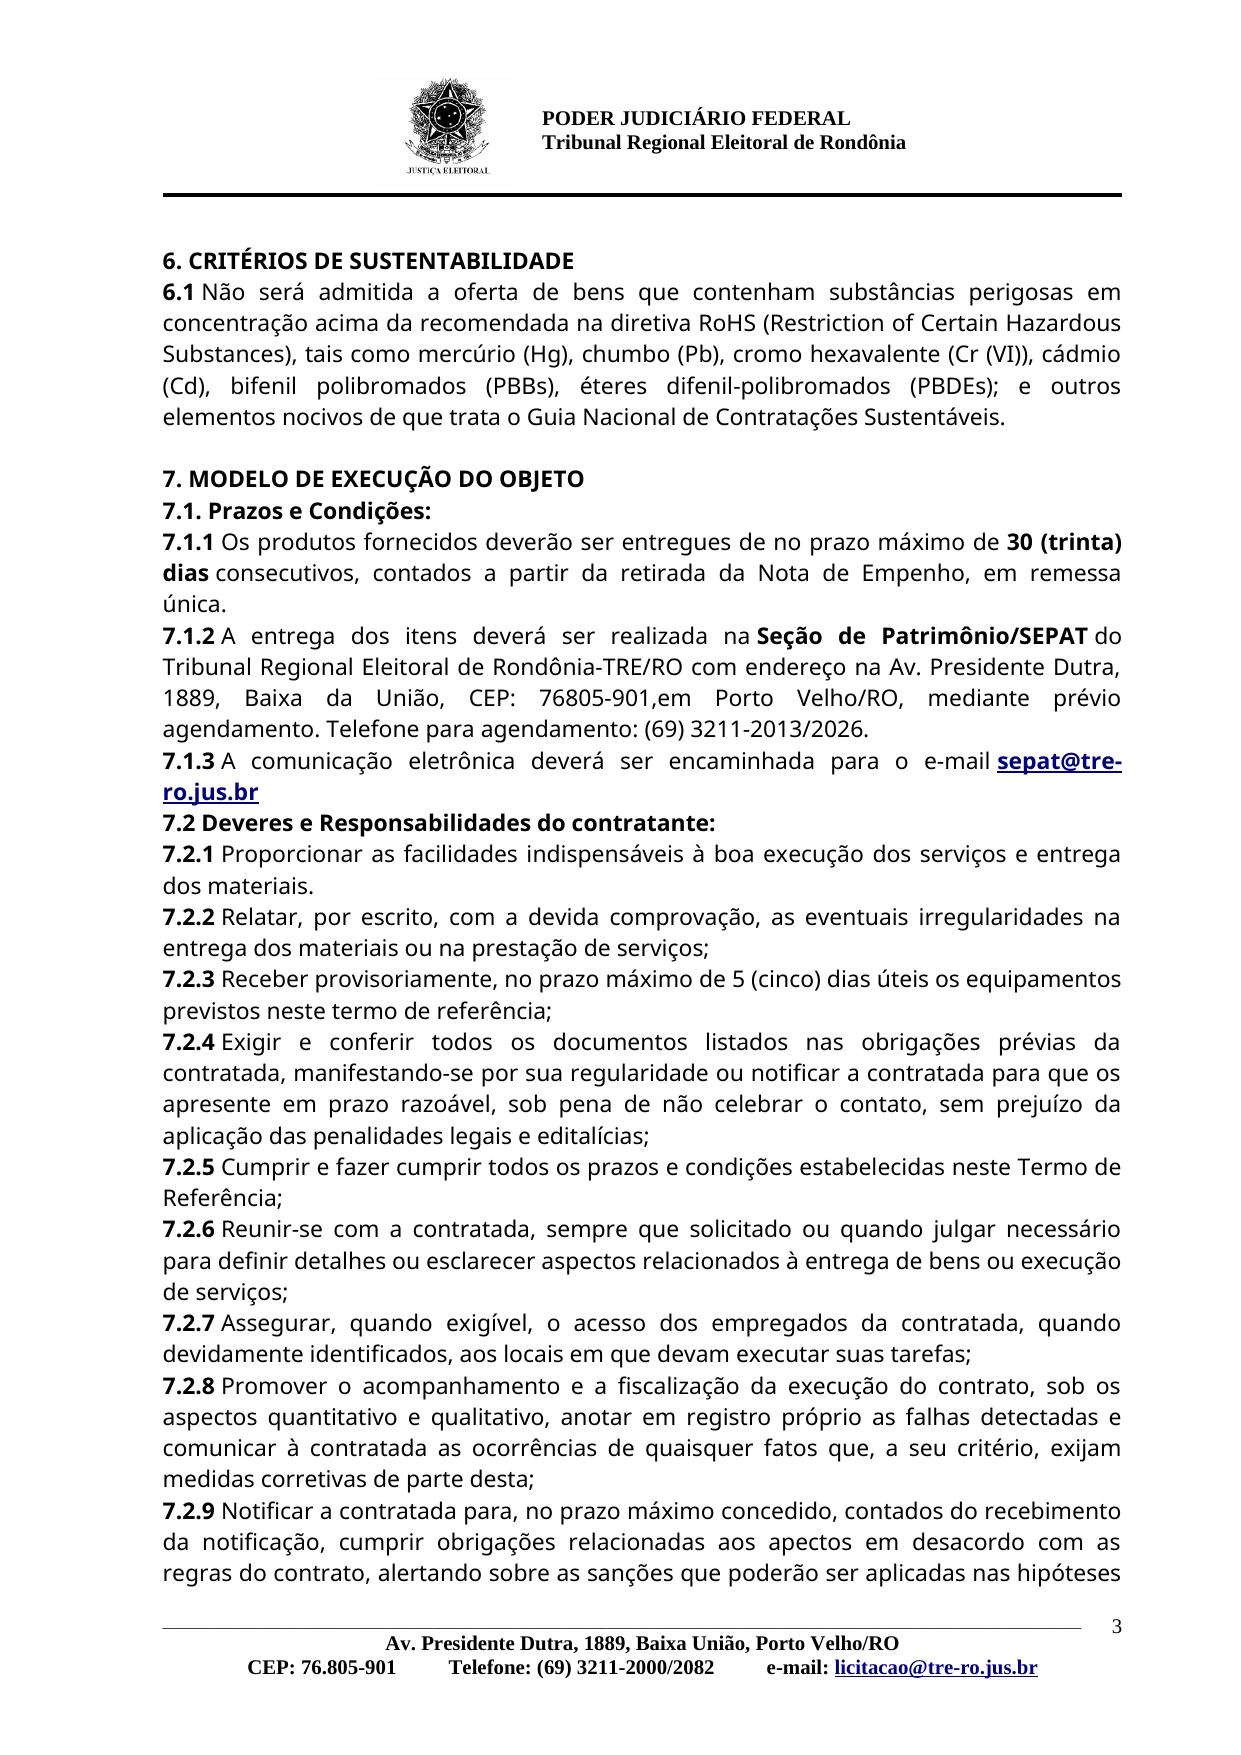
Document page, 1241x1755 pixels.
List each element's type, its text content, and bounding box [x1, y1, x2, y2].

text 7.2.5 Cumprir e fazer cumprir todos os prazos e condições estabelecidas neste Termo de Referência; [162, 1151, 1122, 1213]
text 7.1.1 Os produtos fornecidos deverão ser entregues de no prazo máximo de 30 (trinta) dias consecutivos, contados a partir da retirada da Nota de Empenho, em remessa única. [162, 526, 1122, 619]
text 7. MODELO DE EXECUÇÃO DO OBJETO [162, 463, 1122, 494]
text 7.1. Prazos e Condições: [162, 494, 1122, 526]
text 7.1.2 A entrega dos itens deverá ser realizada na Seção de Patrimônio/SEPAT do Tribunal Regional Eleitoral de Rondônia-TRE/RO com endereço na Av. Presidente Dutra, 1889, Baixa da União, CEP: 76805-901,em Porto Velho/RO, mediante prévio agendamento. Telefone para agendamento: (69) 3211-2013/2026. [162, 619, 1122, 744]
text 7.2.7 Assegurar, quando exigível, o acesso dos empregados da contratada, quando devidamente identificados, aos locais em que devam executar suas tarefas; [162, 1307, 1122, 1369]
text 7.2 Deveres e Responsabilidades do contratante: [162, 807, 1122, 838]
text 6. CRITÉRIOS DE SUSTENTABILIDADE [162, 244, 1122, 276]
text 7.2.1 Proporcionar as facilidades indispensáveis à boa execução dos serviços e entrega dos materiais. [162, 838, 1122, 901]
text 7.2.6 Reunir-se com a contratada, sempre que solicitado ou quando julgar necessário para definir detalhes ou esclarecer aspectos relacionados à entrega de bens ou execução de serviços; [162, 1213, 1122, 1307]
text 7.2.9 Notificar a contratada para, no prazo máximo concedido, contados do recebimento da notificação, cumprir obrigações relacionadas aos apectos em desacordo com as regras do contrato, alertando sobre as sanções que poderão ser aplicadas nas hipóteses [162, 1494, 1122, 1588]
text 7.2.2 Relatar, por escrito, com a devida comprovação, as eventuais irregularidades na entrega dos materiais ou na prestação de serviços; [162, 901, 1122, 963]
text 7.2.3 Receber provisoriamente, no prazo máximo de 5 (cinco) dias úteis os equipamentos previstos neste termo de referência; [162, 963, 1122, 1026]
text 7.1.3 A comunicação eletrônica deverá ser encaminhada para o e-mail sepat@tre-ro.jus.br [162, 744, 1122, 807]
text 7.2.8 Promover o acompanhamento e a fiscalização da execução do contrato, sob os aspectos quantitativo e qualitativo, anotar em registro próprio as falhas detectadas e comunicar à contratada as ocorrências de quaisquer fatos que, a seu critério, exijam medidas corretivas de parte desta; [162, 1369, 1122, 1494]
text 7.2.4 Exigir e conferir todos os documentos listados nas obrigações prévias da contratada, manifestando-se por sua regularidade ou notificar a contratada para que os apresente em prazo razoável, sob pena de não celebrar o contato, sem prejuízo da aplicação das penalidades legais e editalícias; [162, 1026, 1122, 1151]
text 6.1 Não será admitida a oferta de bens que contenham substâncias perigosas em concentração acima da recomendada na diretiva RoHS (Restriction of Certain Hazardous Substances), tais como mercúrio (Hg), chumbo (Pb), cromo hexavalente (Cr (VI)), cádmio (Cd), bifenil polibromados (PBBs), éteres difenil-polibromados (PBDEs); e outros elementos nocivos de que trata o Guia Nacional de Contratações Sustentáveis. [162, 276, 1122, 432]
